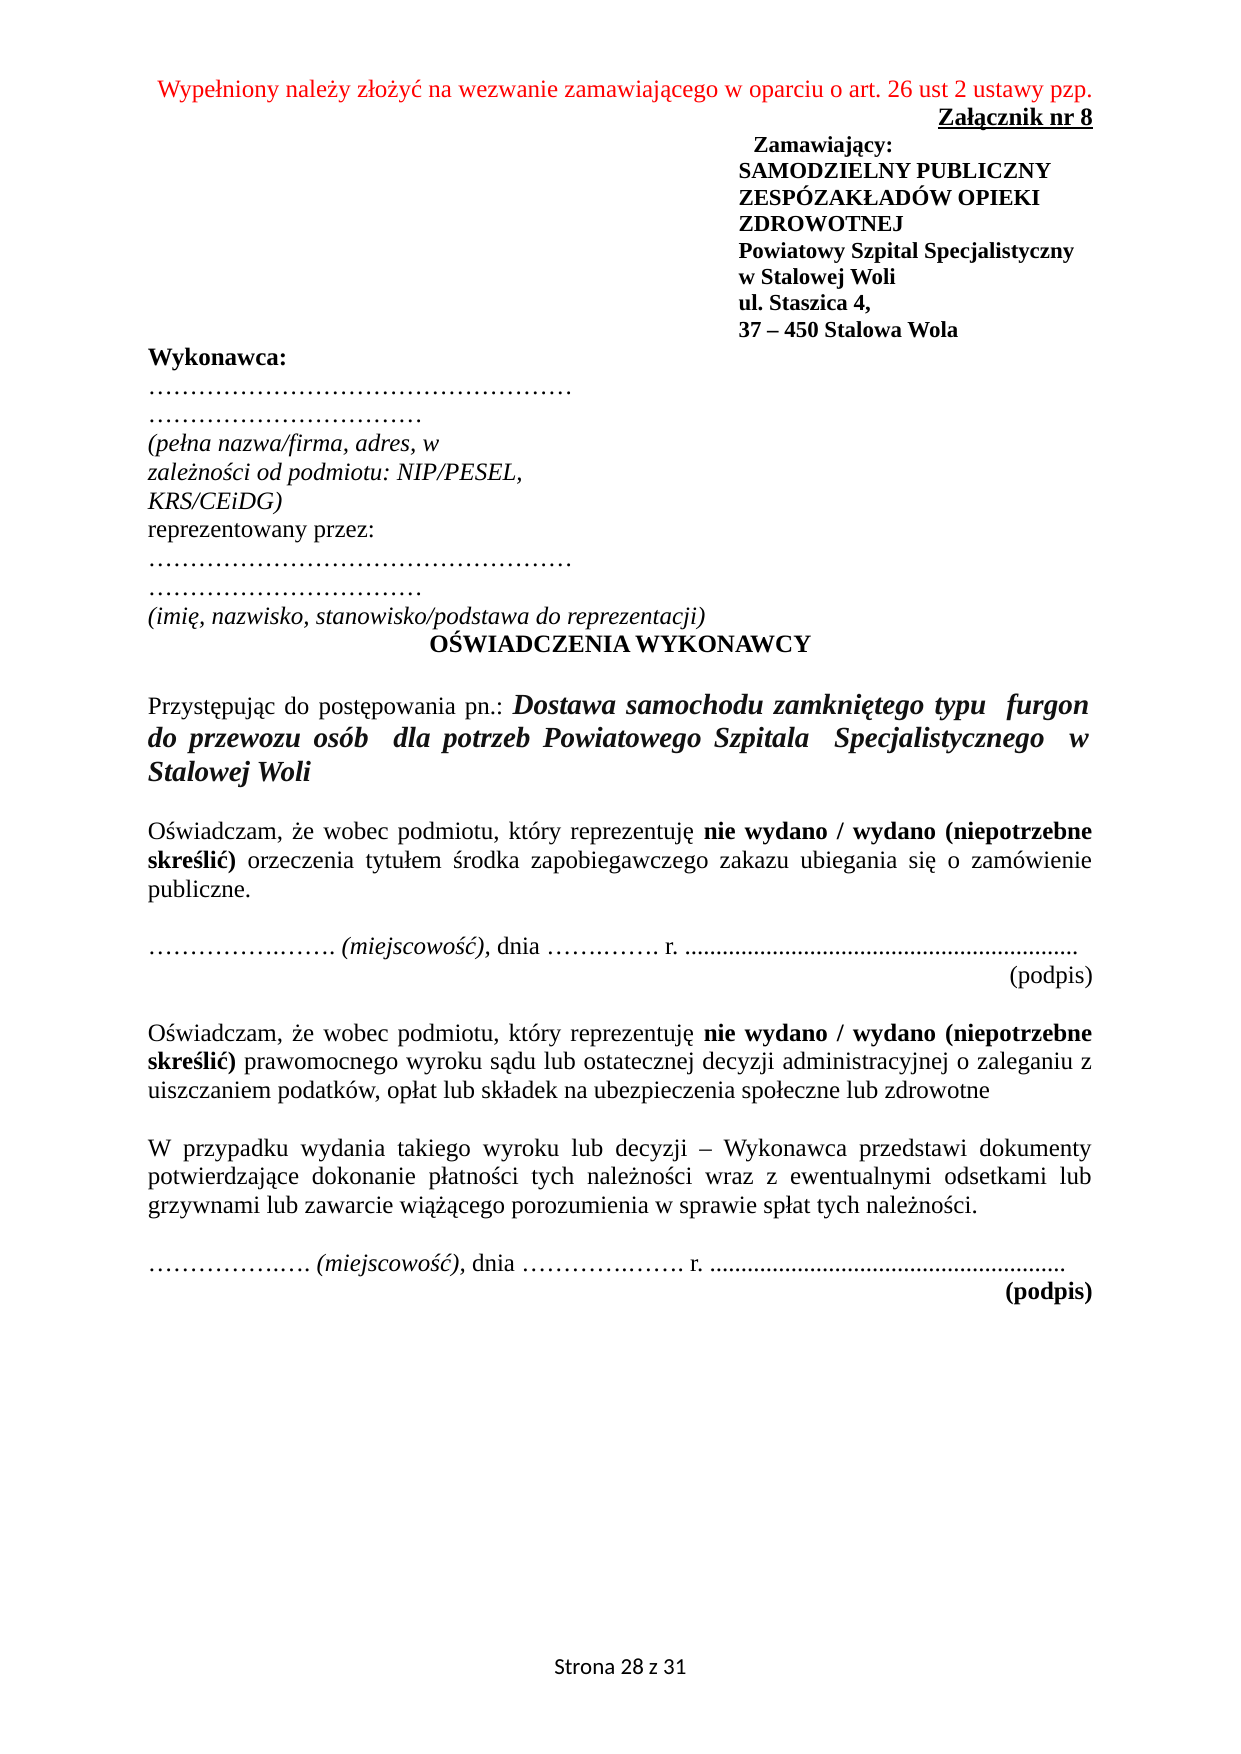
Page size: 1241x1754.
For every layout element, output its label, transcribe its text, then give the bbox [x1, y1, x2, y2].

text Oświadczam, że wobec podmiotu, który reprezentuję nie wydano / wydano (niepotrzebne skreślić) prawomocnego wyroku sądu lub ostatecznej decyzji administracyjnej o zaleganiu z uiszczaniem podatków, opłat lub składek na ubezpieczenia społeczne lub zdrowotne [148, 1018, 1093, 1104]
text reprezentowany przez: [148, 514, 1093, 543]
text Załącznik nr 8 [148, 102, 1093, 131]
text …………….……. (miejscowość), dnia …….……. r. ............................................................... [148, 931, 1093, 960]
text …………….…. (miejscowość), dnia ………….……. r. ......................................................... [148, 1248, 1093, 1276]
text 37 – 450 Stalowa Wola [738, 316, 1093, 342]
text OŚWIADCZENIA WYKONAWCY [148, 629, 1093, 658]
text Wypełniony należy złożyć na wezwanie zamawiającego w oparciu o art. 26 ust 2 ustawy pzp. [148, 74, 1093, 102]
text Powiatowy Szpital Specjalistyczny w Stalowej Woli [738, 237, 1093, 289]
text Przystępując do postępowania pn.: Dostawa samochodu zamkniętego typu furgon do przewozu osób dla potrzeb Powiatowego Szpitala Specjalistycznego w Stalowej Woli [148, 687, 1093, 788]
text W przypadku wydania takiego wyroku lub decyzji – Wykonawca przedstawi dokumenty potwierdzające dokonanie płatności tych należności wraz z ewentualnymi odsetkami lub grzywnami lub zawarcie wiążącego porozumienia w sprawie spłat tych należności. [148, 1133, 1093, 1219]
text …………………………………………… [148, 543, 1093, 572]
text SAMODZIELNY PUBLICZNY ZESPÓZAKŁADÓW OPIEKI ZDROWOTNEJ [738, 158, 1093, 237]
text …………………………………………… [148, 371, 1093, 399]
text …………………………… [148, 399, 1093, 428]
text zależności od podmiotu: NIP/PESEL, [148, 457, 1093, 486]
text Zamawiający: [753, 131, 1093, 158]
text Oświadczam, że wobec podmiotu, który reprezentuję nie wydano / wydano (niepotrzebne skreślić) orzeczenia tytułem środka zapobiegawczego zakazu ubiegania się o zamówienie publiczne. [148, 816, 1093, 903]
text (imię, nazwisko, stanowisko/podstawa do reprezentacji) [148, 601, 1093, 629]
text (podpis) [148, 960, 1093, 989]
text ul. Staszica 4, [738, 289, 1093, 316]
text Wykonawca: [148, 342, 1093, 371]
text (pełna nazwa/firma, adres, w [148, 428, 1093, 457]
text (podpis) [148, 1276, 1093, 1305]
text KRS/CEiDG) [148, 486, 1093, 514]
text …………………………… [148, 572, 1093, 601]
